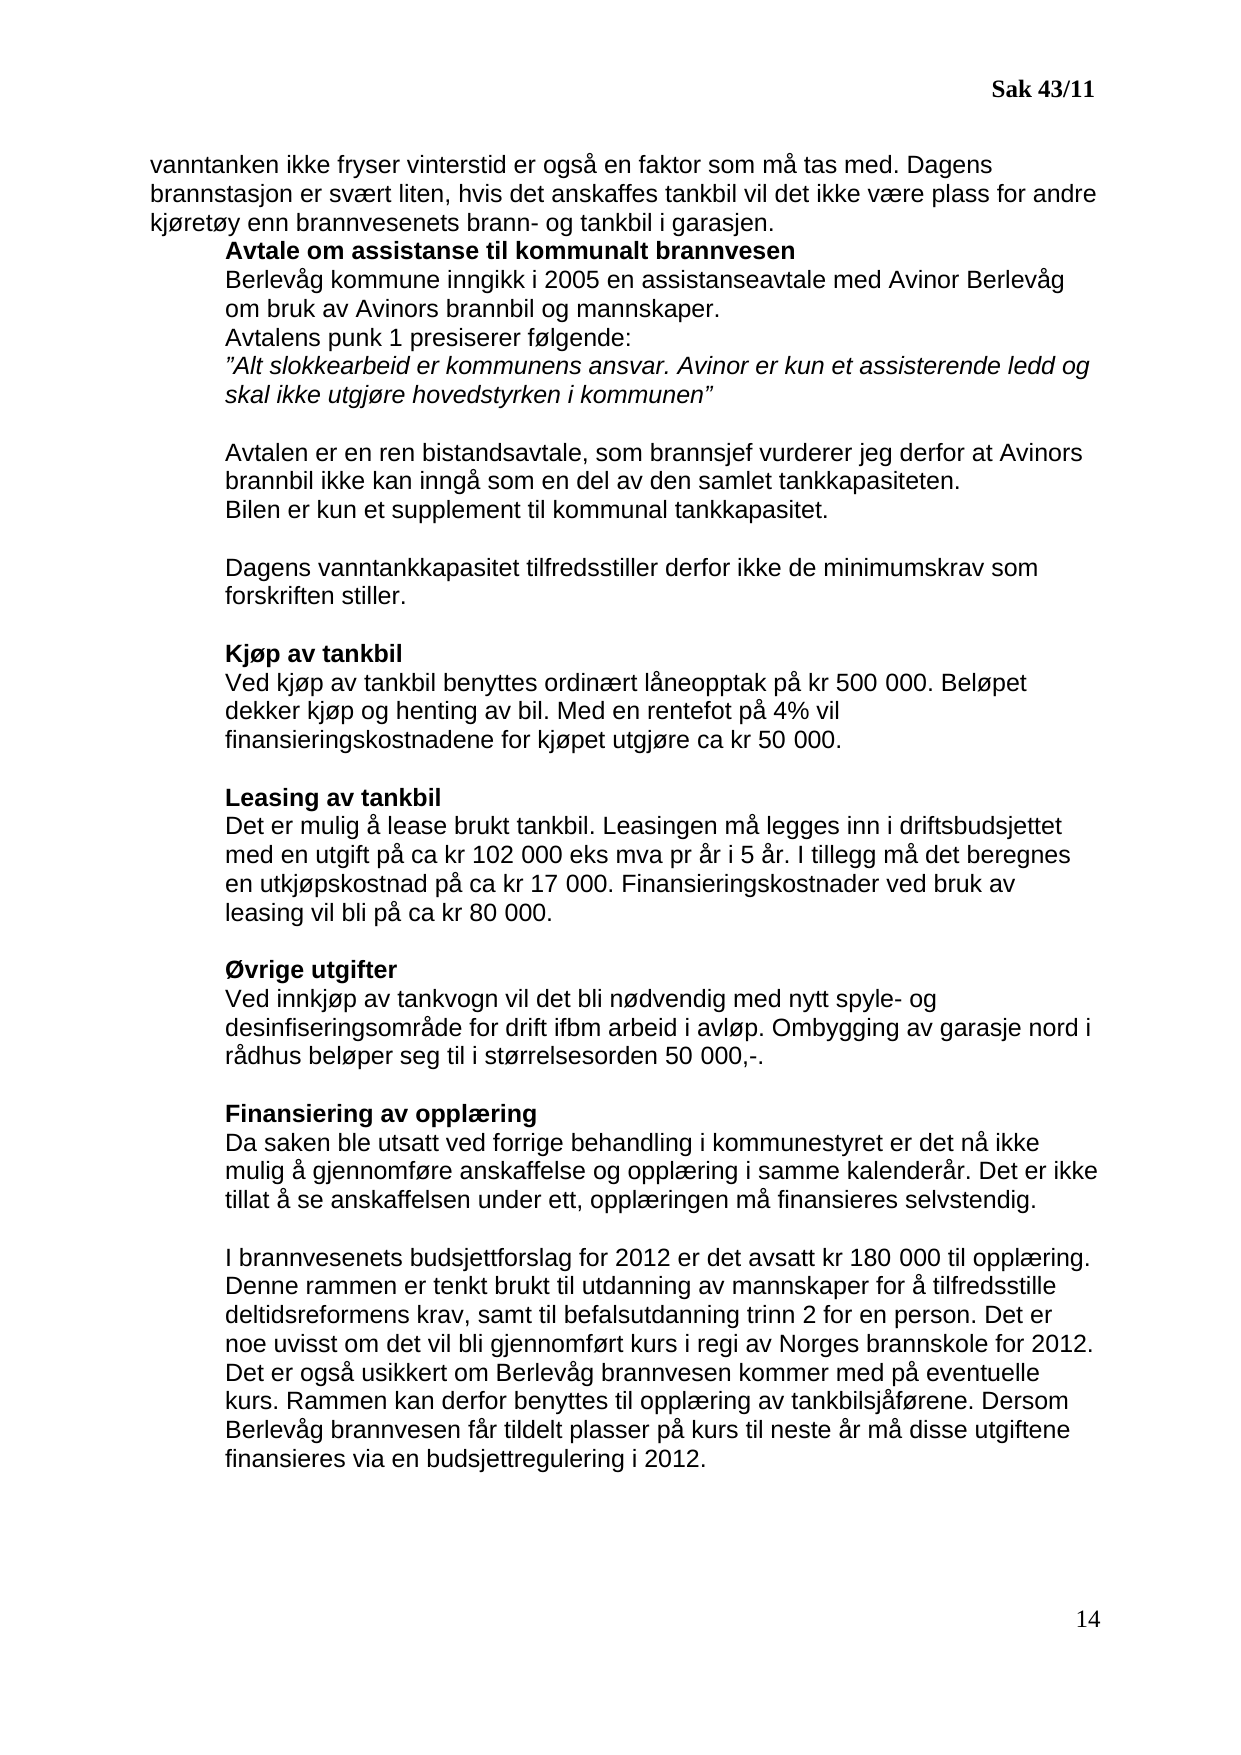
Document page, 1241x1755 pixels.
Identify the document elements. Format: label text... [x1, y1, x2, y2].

text Ved innkjøp av tankvogn vil det bli nødvendig med nytt spyle- og desinfiseringsområde for drift ifbm arbeid i avløp. Ombygging av garasje nord i rådhus beløper seg til i størrelsesorden 50 000,-. [225, 984, 1100, 1070]
text Da saken ble utsatt ved forrige behandling i kommunestyret er det nå ikke mulig å gjennomføre anskaffelse og opplæring i samme kalenderår. Det er ikke tillat å se anskaffelsen under ett, opplæringen må finansieres selvstendig. [225, 1127, 1100, 1214]
text Ved kjøp av tankbil benyttes ordinært låneopptak på kr 500 000. Beløpet dekker kjøp og henting av bil. Med en rentefot på 4% vil finansieringskostnadene for kjøpet utgjøre ca kr 50 000. [225, 667, 1100, 754]
text Avtalen er en ren bistandsavtale, som brannsjef vurderer jeg derfor at Avinors brannbil ikke kan inngå som en del av den samlet tankkapasiteten. [225, 437, 1100, 495]
text Det er mulig å lease brukt tankbil. Leasingen må legges inn i driftsbudsjettet med en utgift på ca kr 102 000 eks mva pr år i 5 år. I tillegg må det beregnes en utkjøpskostnad på ca kr 17 000. Finansieringskostnader ved bruk av leasing vil bli på ca kr 80 000. [225, 811, 1100, 926]
text Avtale om assistanse til kommunalt brannvesen [225, 236, 1100, 265]
text Leasing av tankbil [225, 782, 1100, 811]
text vanntanken ikke fryser vinterstid er også en faktor som må tas med. Dagens brannstasjon er svært liten, hvis det anskaffes tankbil vil det ikke være plass for andre kjøretøy enn brannvesenets brann- og tankbil i garasjen. [150, 150, 1100, 236]
text Avtalens punk 1 presiserer følgende: [225, 322, 1100, 351]
text Berlevåg kommune inngikk i 2005 en assistanseavtale med Avinor Berlevåg om bruk av Avinors brannbil og mannskaper. [225, 265, 1100, 322]
text Kjøp av tankbil [225, 639, 1100, 667]
text Finansiering av opplæring [225, 1099, 1100, 1127]
text Bilen er kun et supplement til kommunal tankkapasitet. [225, 495, 1100, 524]
text ”Alt slokkearbeid er kommunens ansvar. Avinor er kun et assisterende ledd og skal ikke utgjøre hovedstyrken i kommunen” [225, 351, 1100, 409]
text Øvrige utgifter [225, 955, 1100, 984]
text Dagens vanntankkapasitet tilfredsstiller derfor ikke de minimumskrav som forskriften stiller. [225, 552, 1100, 610]
text I brannvesenets budsjettforslag for 2012 er det avsatt kr 180 000 til opplæring. Denne rammen er tenkt brukt til utdanning av mannskaper for å tilfredsstille deltidsreformens krav, samt til befalsutdanning trinn 2 for en person. Det er noe uvisst om det vil bli gjennomført kurs i regi av Norges brannskole for 2012. Det er også usikkert om Berlevåg brannvesen kommer med på eventuelle kurs. Rammen kan derfor benyttes til opplæring av tankbilsjåførene. Dersom Berlevåg brannvesen får tildelt plasser på kurs til neste år må disse utgiftene finansieres via en budsjettregulering i 2012. [225, 1242, 1100, 1472]
